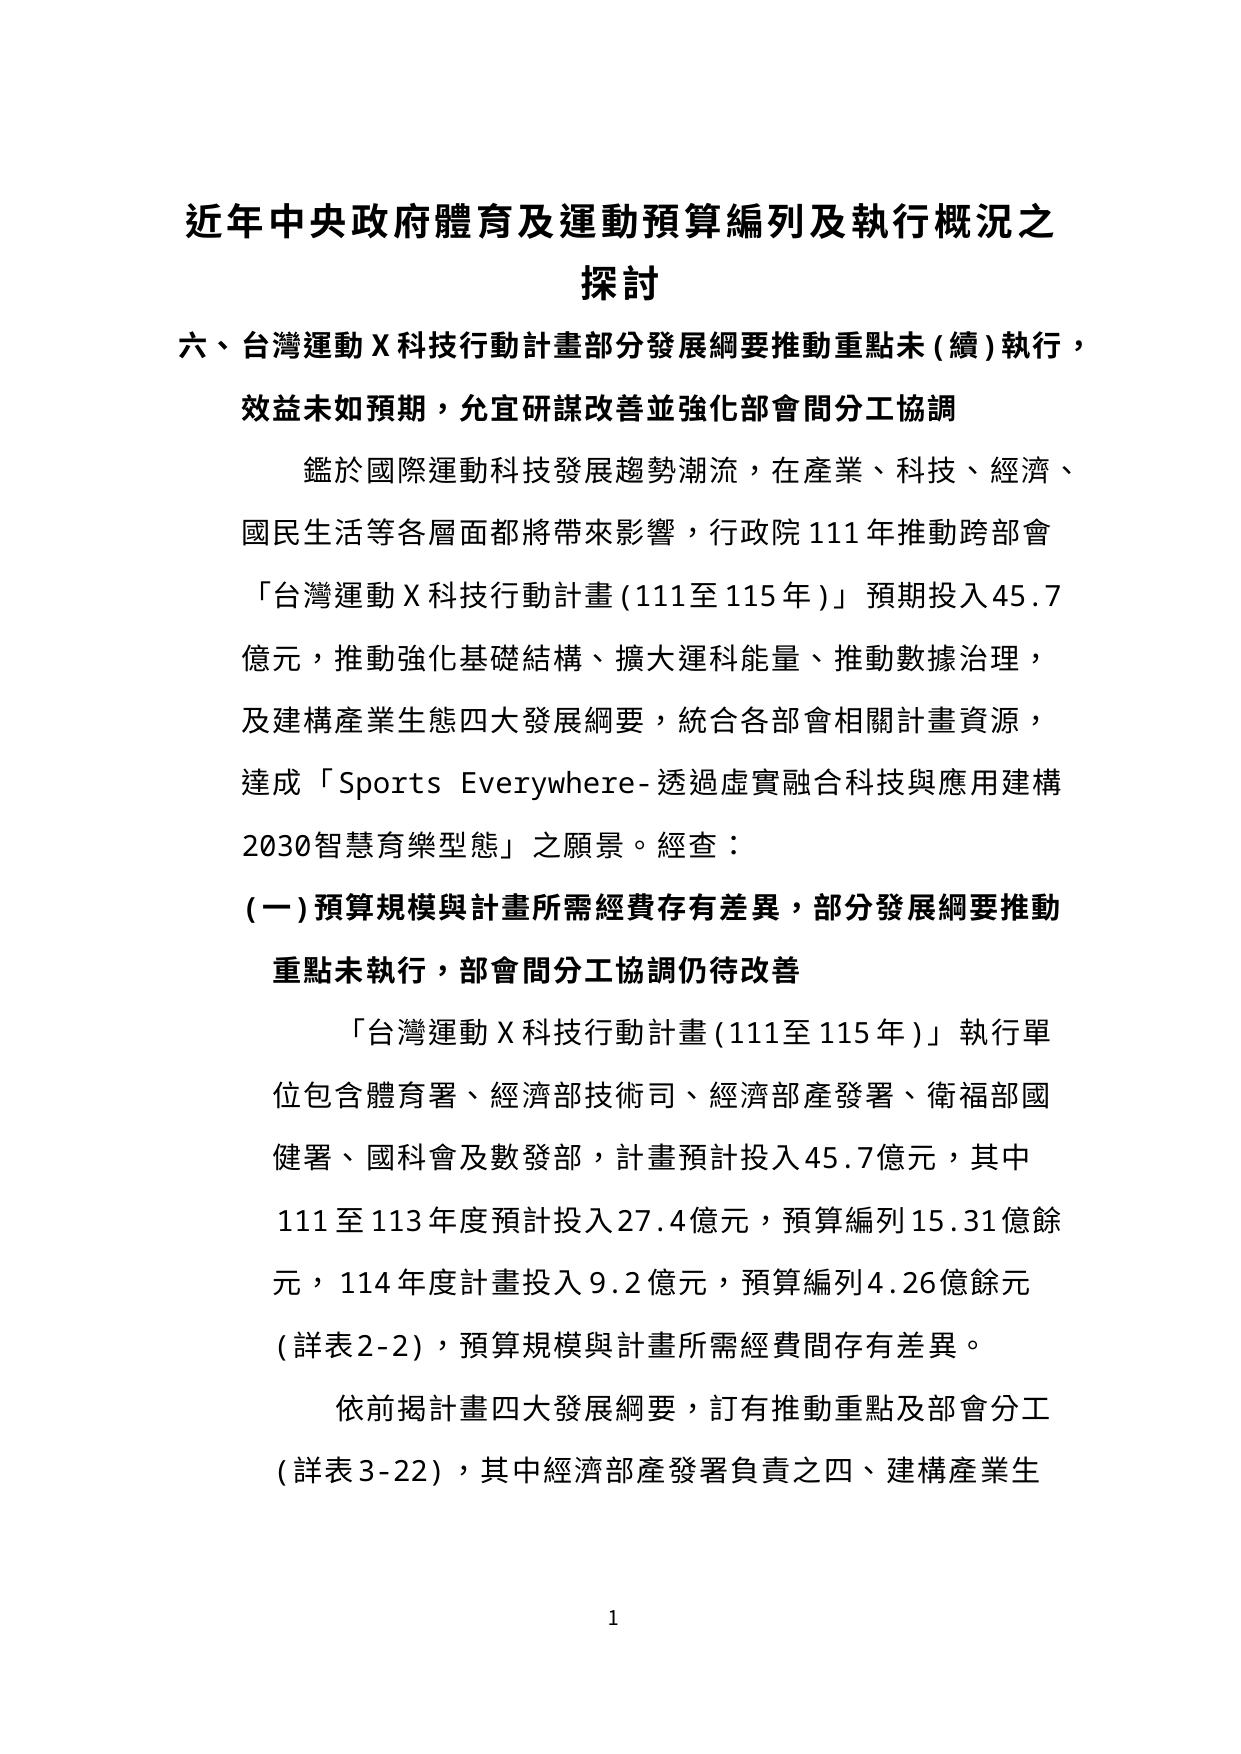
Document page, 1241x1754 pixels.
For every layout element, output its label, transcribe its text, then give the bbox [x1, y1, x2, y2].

text 六、台灣運動Ⅹ科技行動計畫部分發展綱要推動重點未(續)執行，效益未如預期，允宜研謀改善並強化部會間分工協調 [177, 302, 1063, 427]
text (一)預算規模與計畫所需經費存有差異，部分發展綱要推動重點未執行，部會間分工協調仍待改善 [236, 865, 1063, 990]
text 鑑於國際運動科技發展趨勢潮流，在產業、科技、經濟、國民生活等各層面都將帶來影響，行政院111年推動跨部會「台灣運動Ⅹ科技行動計畫(111至115年)」預期投入45.7億元，推動強化基礎結構、擴大運科能量、推動數據治理，及建構產業生態四大發展綱要，統合各部會相關計畫資源，達成「Sports Everywhere-透過虛實融合科技與應用建構2030智慧育樂型態」之願景。經查： [236, 427, 1063, 865]
text 依前揭計畫四大發展綱要，訂有推動重點及部會分工(詳表3-22)，其中經濟部產發署負責之四、建構產業生態-2.發展旗艦型示範應用及4.拓展海內外市場商機，據稱111至112年度未投入經費，爰無辦理成效、3.推動運動科技產業化僅執行111年4月至112年3月。另據經濟部產發署表示，113至114年度前揭3項相關業務已移撥數發部數位產業署，惟據數發部表示，與經濟部產發署均為該計畫執行單位，歷次國科會計畫檢視會議亦均出席報告，各司其職，尚無移撥情事，顯見部會間分工協調仍待改善。 [266, 1365, 1063, 1490]
text 「台灣運動Ⅹ科技行動計畫(111至115年)」執行單位包含體育署、經濟部技術司、經濟部產發署、衛福部國健署、國科會及數發部，計畫預計投入45.7億元，其中111至113年度預計投入27.4億元，預算編列15.31億餘元，114年度計畫投入9.2億元，預算編列4.26億餘元(詳表2-2)，預算規模與計畫所需經費間存有差異。 [266, 990, 1063, 1365]
text 近年中央政府體育及運動預算編列及執行概況之探討 [177, 177, 1063, 302]
